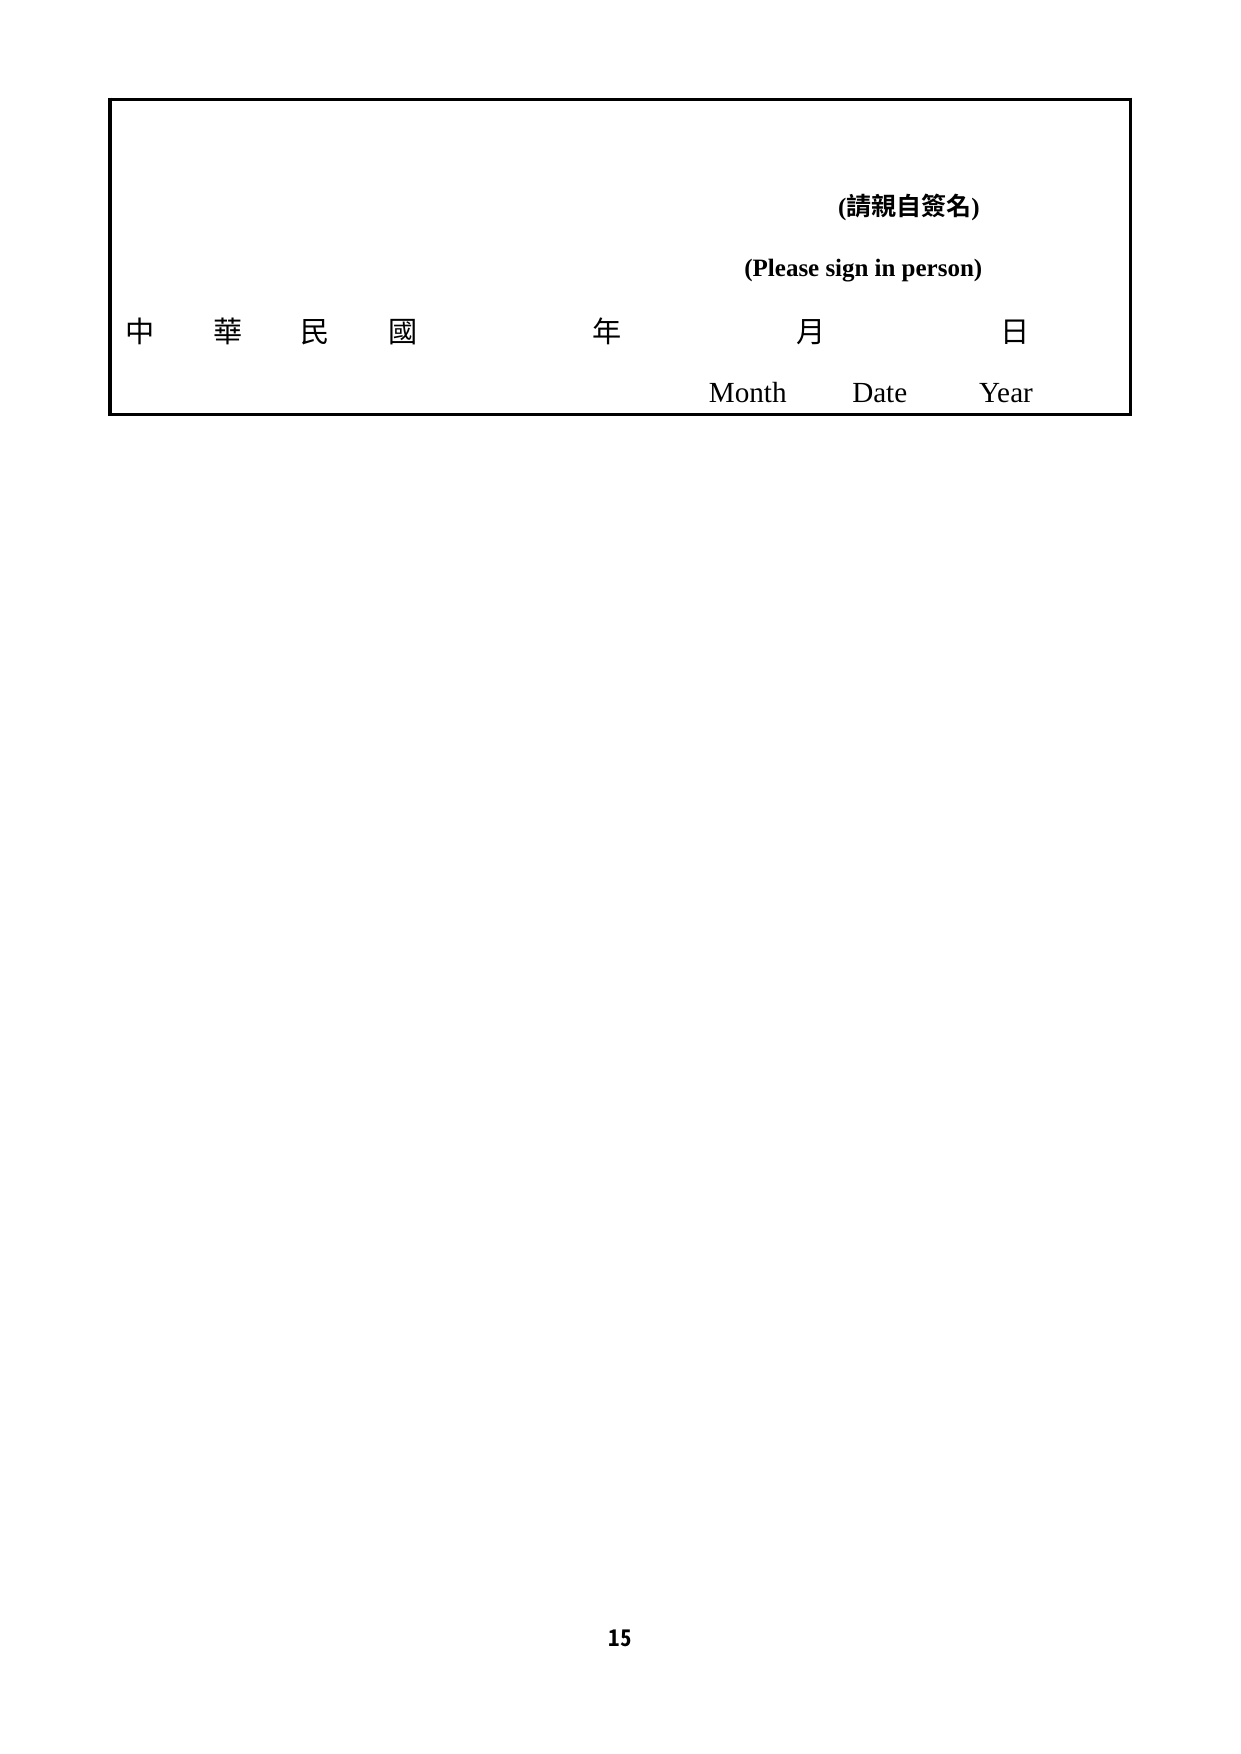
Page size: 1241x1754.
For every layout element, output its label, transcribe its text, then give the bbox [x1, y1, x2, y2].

table_header (請親自簽名) (Please sign in person) 中 華 民 國 年 月 日 Month Date Year [112, 101, 1129, 413]
